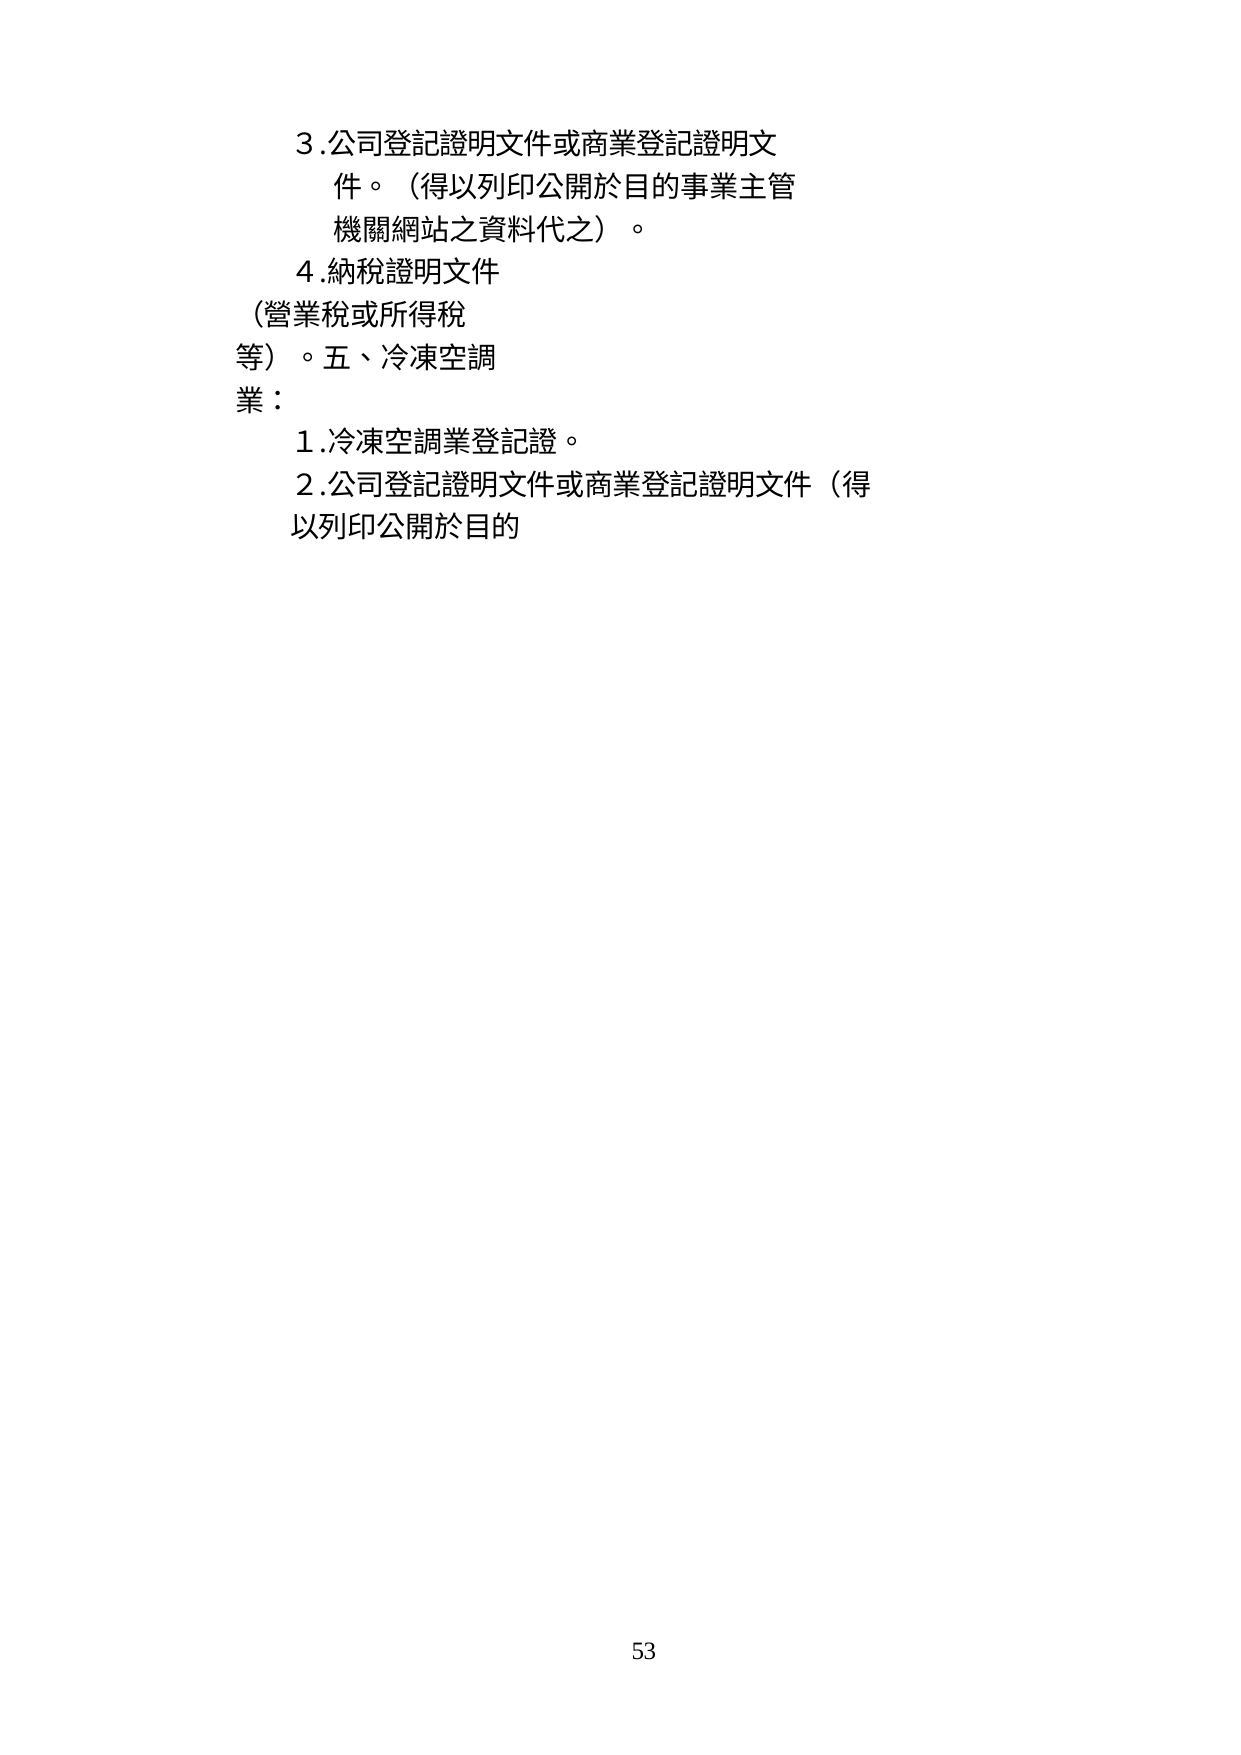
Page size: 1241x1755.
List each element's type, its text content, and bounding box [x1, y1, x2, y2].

text ３.公司登記證明文件或商業登記證明文件。（得以列印公開於目的事業主管機關網站之資料代之）。 [290, 121, 802, 249]
text ２.公司登記證明文件或商業登記證明文件（得以列印公開於目的 [290, 461, 894, 546]
text １.冷凍空調業登記證。 [290, 420, 894, 461]
text ４.納稅證明文件（營業稅或所得稅等）。五、冷凍空調業： [235, 249, 511, 419]
